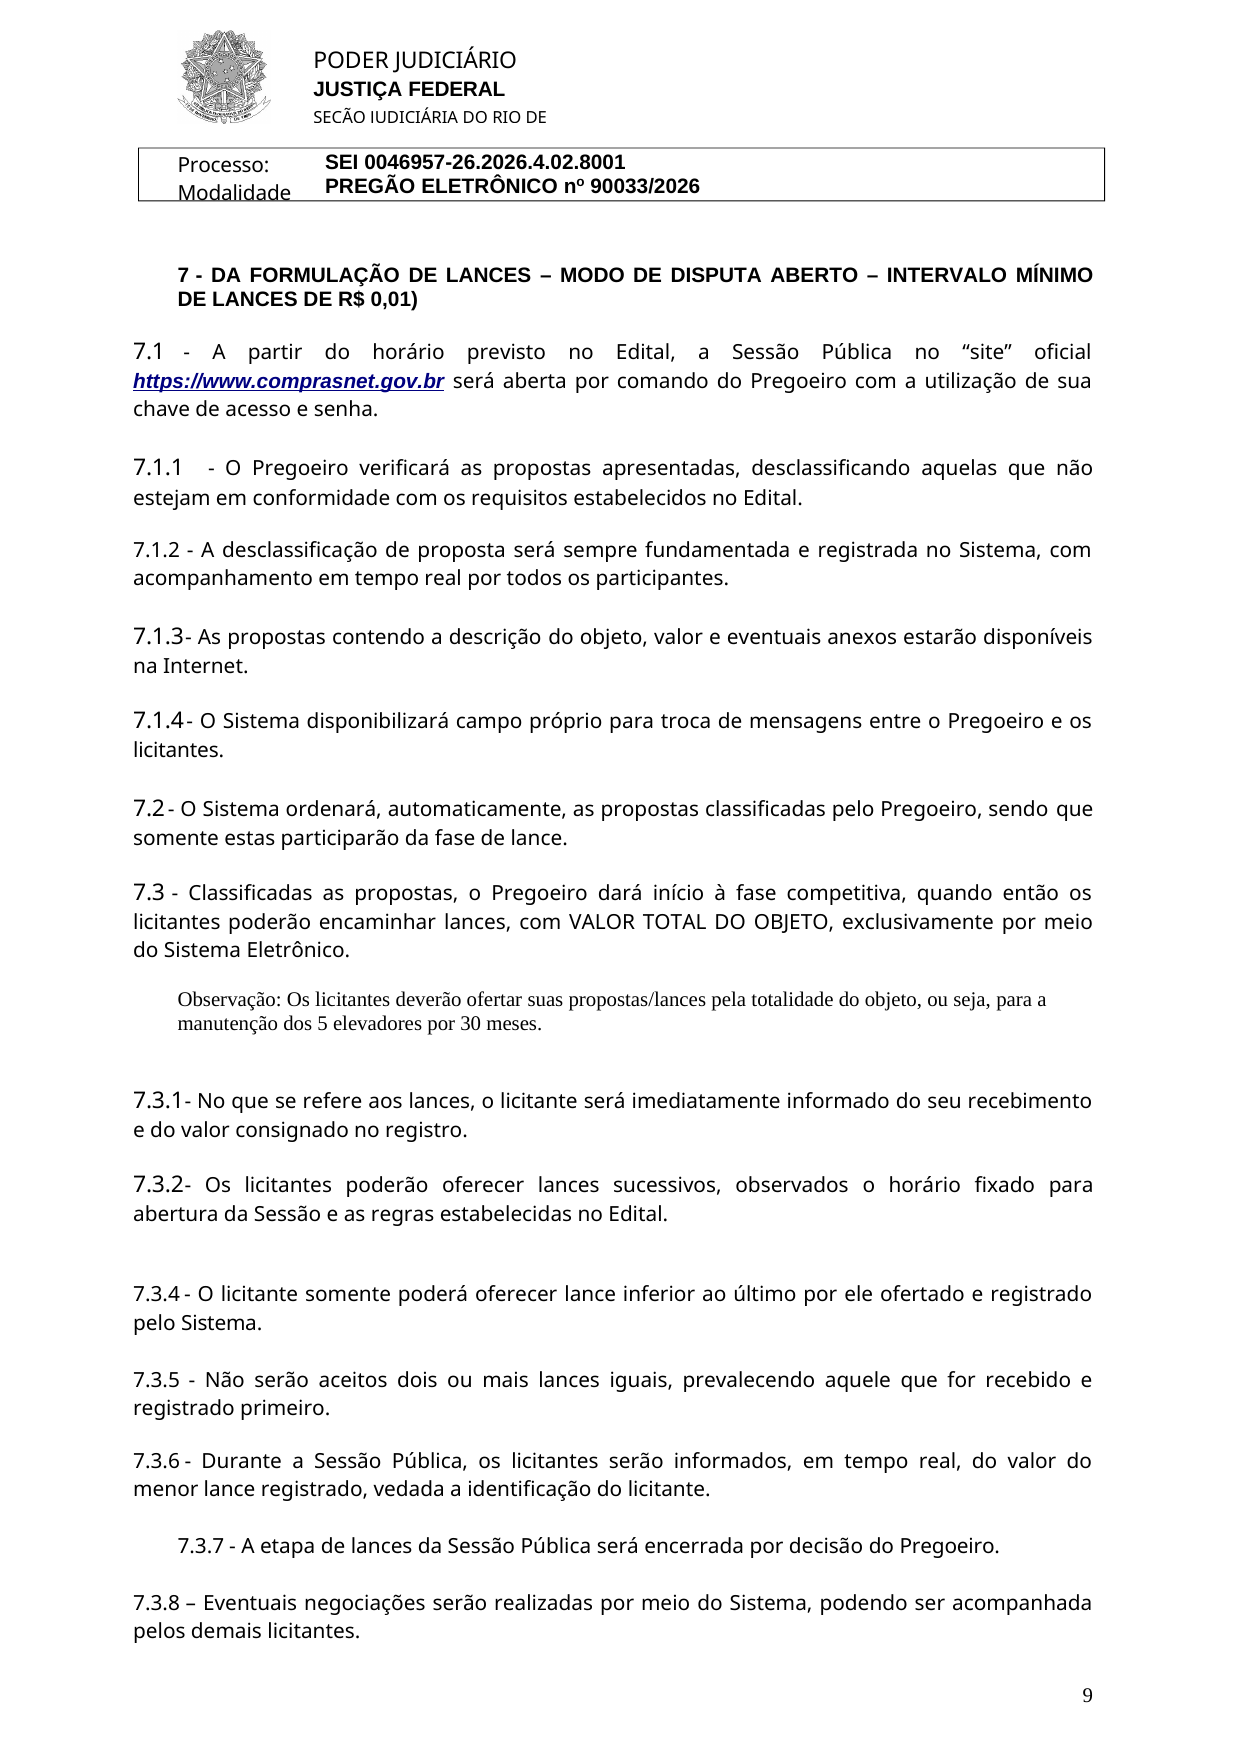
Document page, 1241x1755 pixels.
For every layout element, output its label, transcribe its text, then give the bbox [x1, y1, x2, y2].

list - Não serão aceitos dois ou mais lances iguais, prevalecendo aquele que for recebido e registrado primeiro. [133, 1365, 1093, 1422]
list - Durante a Sessão Pública, os licitantes serão informados, em tempo real, do valor do menor lance registrado, vedada a identificação do licitante. [133, 1446, 1093, 1503]
list – Eventuais negociações serão realizadas por meio do Sistema, podendo ser acompanhada pelos demais licitantes. [133, 1588, 1093, 1645]
list - O licitante somente poderá oferecer lance inferior ao último por ele ofertado e registrado pelo Sistema. [133, 1279, 1093, 1336]
list - No que se refere aos lances, o licitante será imediatamente informado do seu recebimento e do valor consignado no registro. [133, 1084, 1093, 1144]
list - O Sistema disponibilizará campo próprio para troca de mensagens entre o Pregoeiro e os licitantes. [133, 704, 1093, 763]
list - A desclassificação de proposta será sempre fundamentada e registrada no Sistema, com acompanhamento em tempo real por todos os participantes. [133, 535, 1093, 592]
list - O Pregoeiro verificará as propostas apresentadas, desclassificando aquelas que não estejam em conformidade com os requisitos estabelecidos no Edital. [133, 451, 1093, 511]
list - A partir do horário previsto no Edital, a Sessão Pública no “site” oficial https://www.comprasnet.gov.br será aberta por comando do Pregoeiro com a utilização de sua chave de acesso e senha. [133, 335, 1093, 423]
list - DA FORMULAÇÃO DE LANCES – MODO DE DISPUTA ABERTO – INTERVALO MÍNIMO DE LANCES DE R$ 0,01) [177, 263, 1094, 311]
list - Os licitantes poderão oferecer lances sucessivos, observados o horário fixado para abertura da Sessão e as regras estabelecidas no Edital. [133, 1168, 1093, 1227]
list - A etapa de lances da Sessão Pública será encerrada por decisão do Pregoeiro. [177, 1531, 1137, 1560]
list - Classificadas as propostas, o Pregoeiro dará início à fase competitiva, quando então os licitantes poderão encaminhar lances, com VALOR TOTAL DO OBJETO, exclusivamente por meio do Sistema Eletrônico. [133, 876, 1093, 964]
text Observação: Os licitantes deverão ofertar suas propostas/lances pela totalidade do objeto, ou seja, para a manutenção dos 5 elevadores por 30 meses. [177, 987, 1081, 1035]
list - As propostas contendo a descrição do objeto, valor e eventuais anexos estarão disponíveis na Internet. [133, 620, 1093, 680]
list - O Sistema ordenará, automaticamente, as propostas classificadas pelo Pregoeiro, sendo que somente estas participarão da fase de lance. [133, 792, 1093, 852]
